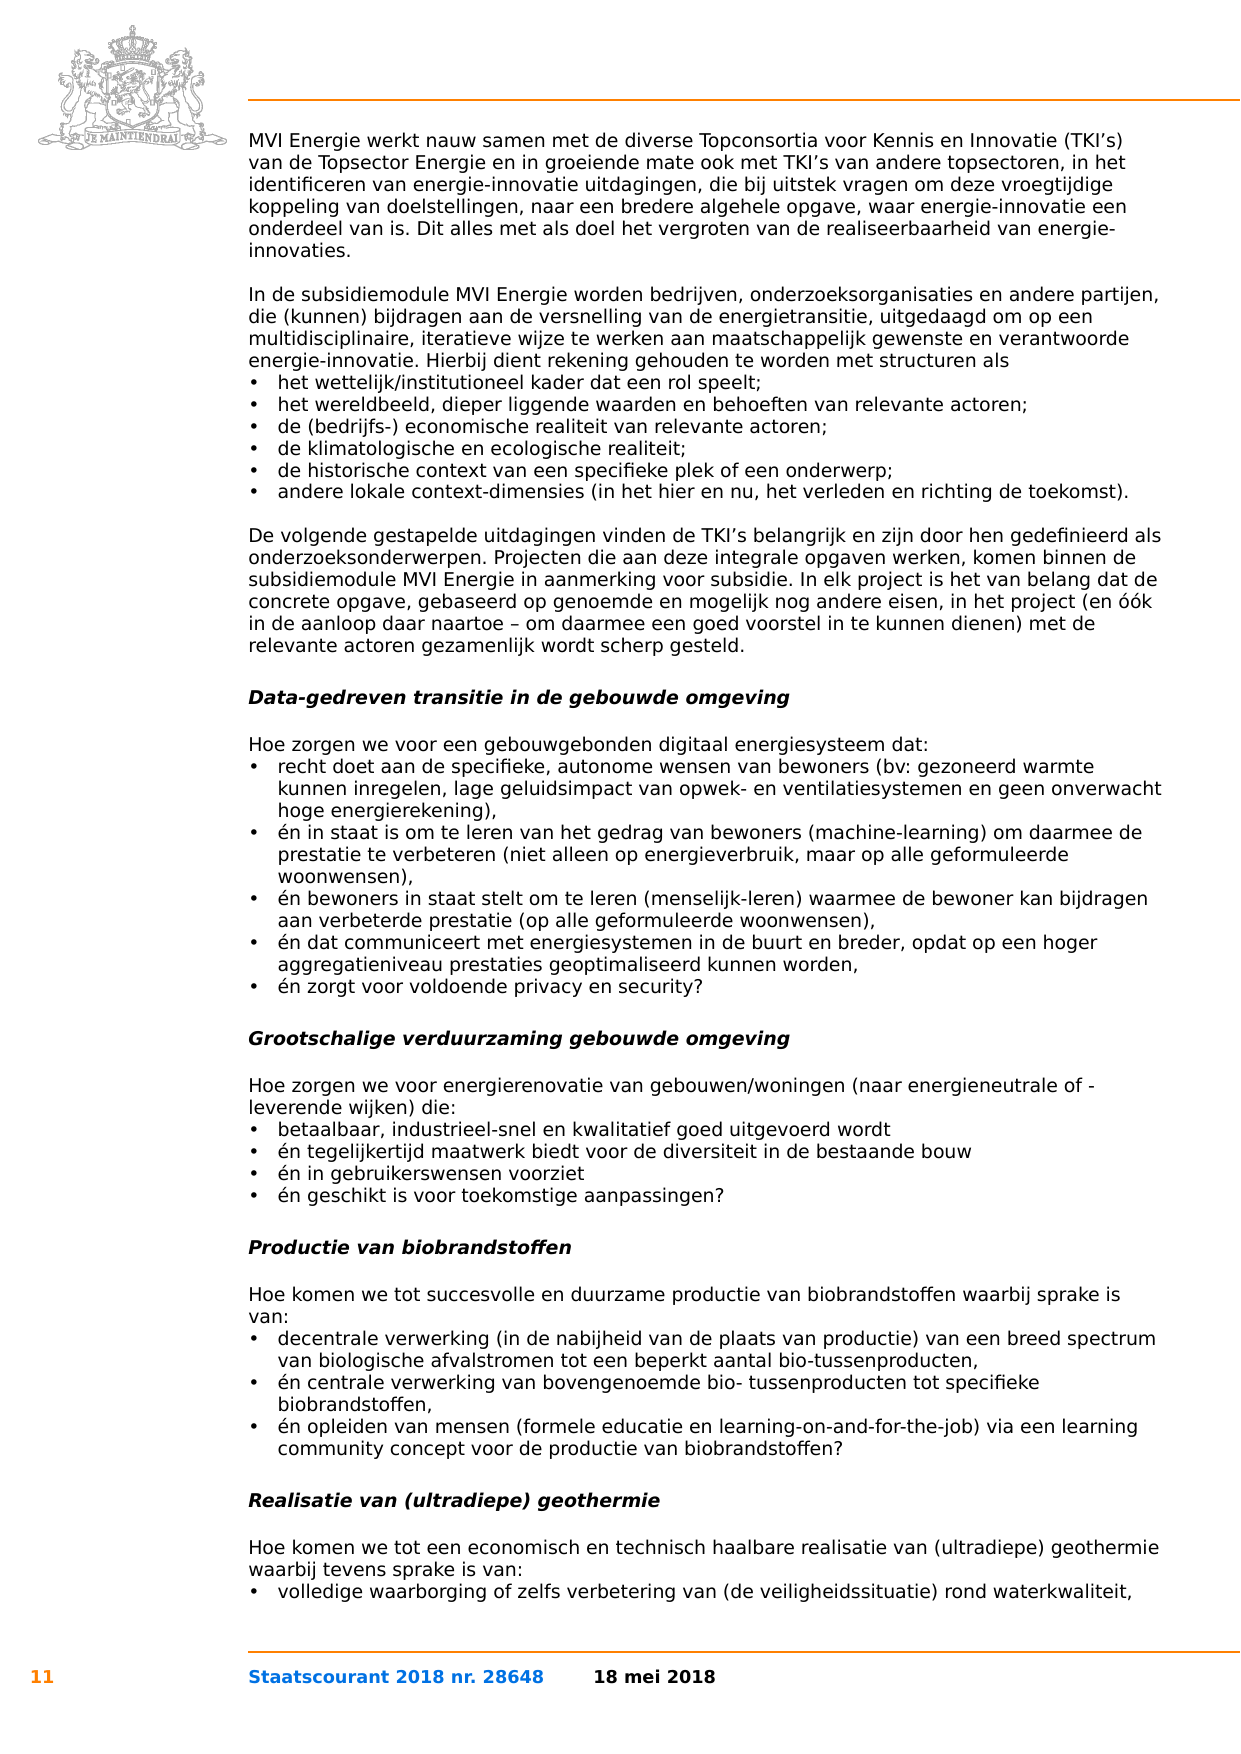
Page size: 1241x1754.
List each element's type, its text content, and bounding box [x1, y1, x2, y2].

text Hoe zorgen we voor energierenovatie van gebouwen/woningen (naar energieneutrale of -leverende wijken) die: [248, 1075, 1163, 1119]
text • decentrale verwerking (in de nabijheid van de plaats van productie) van een breed spectrum van biologische afvalstromen tot een beperkt aantal bio-tussenproducten, [248, 1328, 1163, 1372]
text • én geschikt is voor toekomstige aanpassingen? [248, 1185, 1163, 1207]
subtitle Grootschalige verduurzaming gebouwde omgeving [248, 1028, 1163, 1050]
text • recht doet aan de specifieke, autonome wensen van bewoners (bv: gezoneerd warmte kunnen inregelen, lage geluidsimpact van opwek- en ventilatiesystemen en geen onverwacht hoge energierekening), [248, 756, 1163, 822]
text • én tegelijkertijd maatwerk biedt voor de diversiteit in de bestaande bouw [248, 1141, 1163, 1163]
text Hoe komen we tot succesvolle en duurzame productie van biobrandstoffen waarbij sprake is van: [248, 1284, 1163, 1328]
text • betaalbaar, industrieel-snel en kwalitatief goed uitgevoerd wordt [248, 1119, 1163, 1141]
text • de (bedrijfs-) economische realiteit van relevante actoren; [248, 416, 1163, 437]
text • de historische context van een specifieke plek of een onderwerp; [248, 459, 1163, 481]
text • én dat communiceert met energiesystemen in de buurt en breder, opdat op een hoger aggregatieniveau prestaties geoptimaliseerd kunnen worden, [248, 932, 1163, 976]
text • de klimatologische en ecologische realiteit; [248, 437, 1163, 459]
text In de subsidiemodule MVI Energie worden bedrijven, onderzoeksorganisaties en andere partijen, die (kunnen) bijdragen aan de versnelling van de energietransitie, uitgedaagd om op een multidisciplinaire, iteratieve wijze te werken aan maatschappelijk gewenste en verantwoorde energie-innovatie. Hierbij dient rekening gehouden te worden met structuren als [248, 284, 1163, 372]
text • én centrale verwerking van bovengenoemde bio- tussenproducten tot specifieke biobrandstoffen, [248, 1372, 1163, 1416]
subtitle Data-gedreven transitie in de gebouwde omgeving [248, 687, 1163, 709]
text De volgende gestapelde uitdagingen vinden de TKI’s belangrijk en zijn door hen gedefinieerd als onderzoeksonderwerpen. Projecten die aan deze integrale opgaven werken, komen binnen de subsidiemodule MVI Energie in aanmerking voor subsidie. In elk project is het van belang dat de concrete opgave, gebaseerd op genoemde en mogelijk nog andere eisen, in het project (en óók in de aanloop daar naartoe – om daarmee een goed voorstel in te kunnen dienen) met de relevante actoren gezamenlijk wordt scherp gesteld. [248, 525, 1163, 657]
text MVI Energie werkt nauw samen met de diverse Topconsortia voor Kennis en Innovatie (TKI’s) van de Topsector Energie en in groeiende mate ook met TKI’s van andere topsectoren, in het identificeren van energie-innovatie uitdagingen, die bij uitstek vragen om deze vroegtijdige koppeling van doelstellingen, naar een bredere algehele opgave, waar energie-innovatie een onderdeel van is. Dit alles met als doel het vergroten van de realiseerbaarheid van energie-innovaties. [248, 130, 1163, 262]
text • én opleiden van mensen (formele educatie en learning-on-and-for-the-job) via een learning community concept voor de productie van biobrandstoffen? [248, 1416, 1163, 1459]
text • het wettelijk/institutioneel kader dat een rol speelt; [248, 372, 1163, 393]
text Hoe komen we tot een economisch en technisch haalbare realisatie van (ultradiepe) geothermie waarbij tevens sprake is van: [248, 1537, 1163, 1581]
text • én in gebruikerswensen voorziet [248, 1163, 1163, 1185]
picture [38, 25, 227, 150]
text • volledige waarborging of zelfs verbetering van (de veiligheidssituatie) rond waterkwaliteit, [248, 1581, 1163, 1602]
text • én zorgt voor voldoende privacy en security? [248, 976, 1163, 998]
text Hoe zorgen we voor een gebouwgebonden digitaal energiesysteem dat: [248, 734, 1163, 756]
text • het wereldbeeld, dieper liggende waarden en behoeften van relevante actoren; [248, 393, 1163, 416]
text • andere lokale context-dimensies (in het hier en nu, het verleden en richting de toekomst). [248, 481, 1163, 503]
text • én bewoners in staat stelt om te leren (menselijk-leren) waarmee de bewoner kan bijdragen aan verbeterde prestatie (op alle geformuleerde woonwensen), [248, 888, 1163, 932]
text • én in staat is om te leren van het gedrag van bewoners (machine-learning) om daarmee de prestatie te verbeteren (niet alleen op energieverbruik, maar op alle geformuleerde woonwensen), [248, 822, 1163, 888]
subtitle Realisatie van (ultradiepe) geothermie [248, 1489, 1163, 1512]
subtitle Productie van biobrandstoffen [248, 1237, 1163, 1259]
